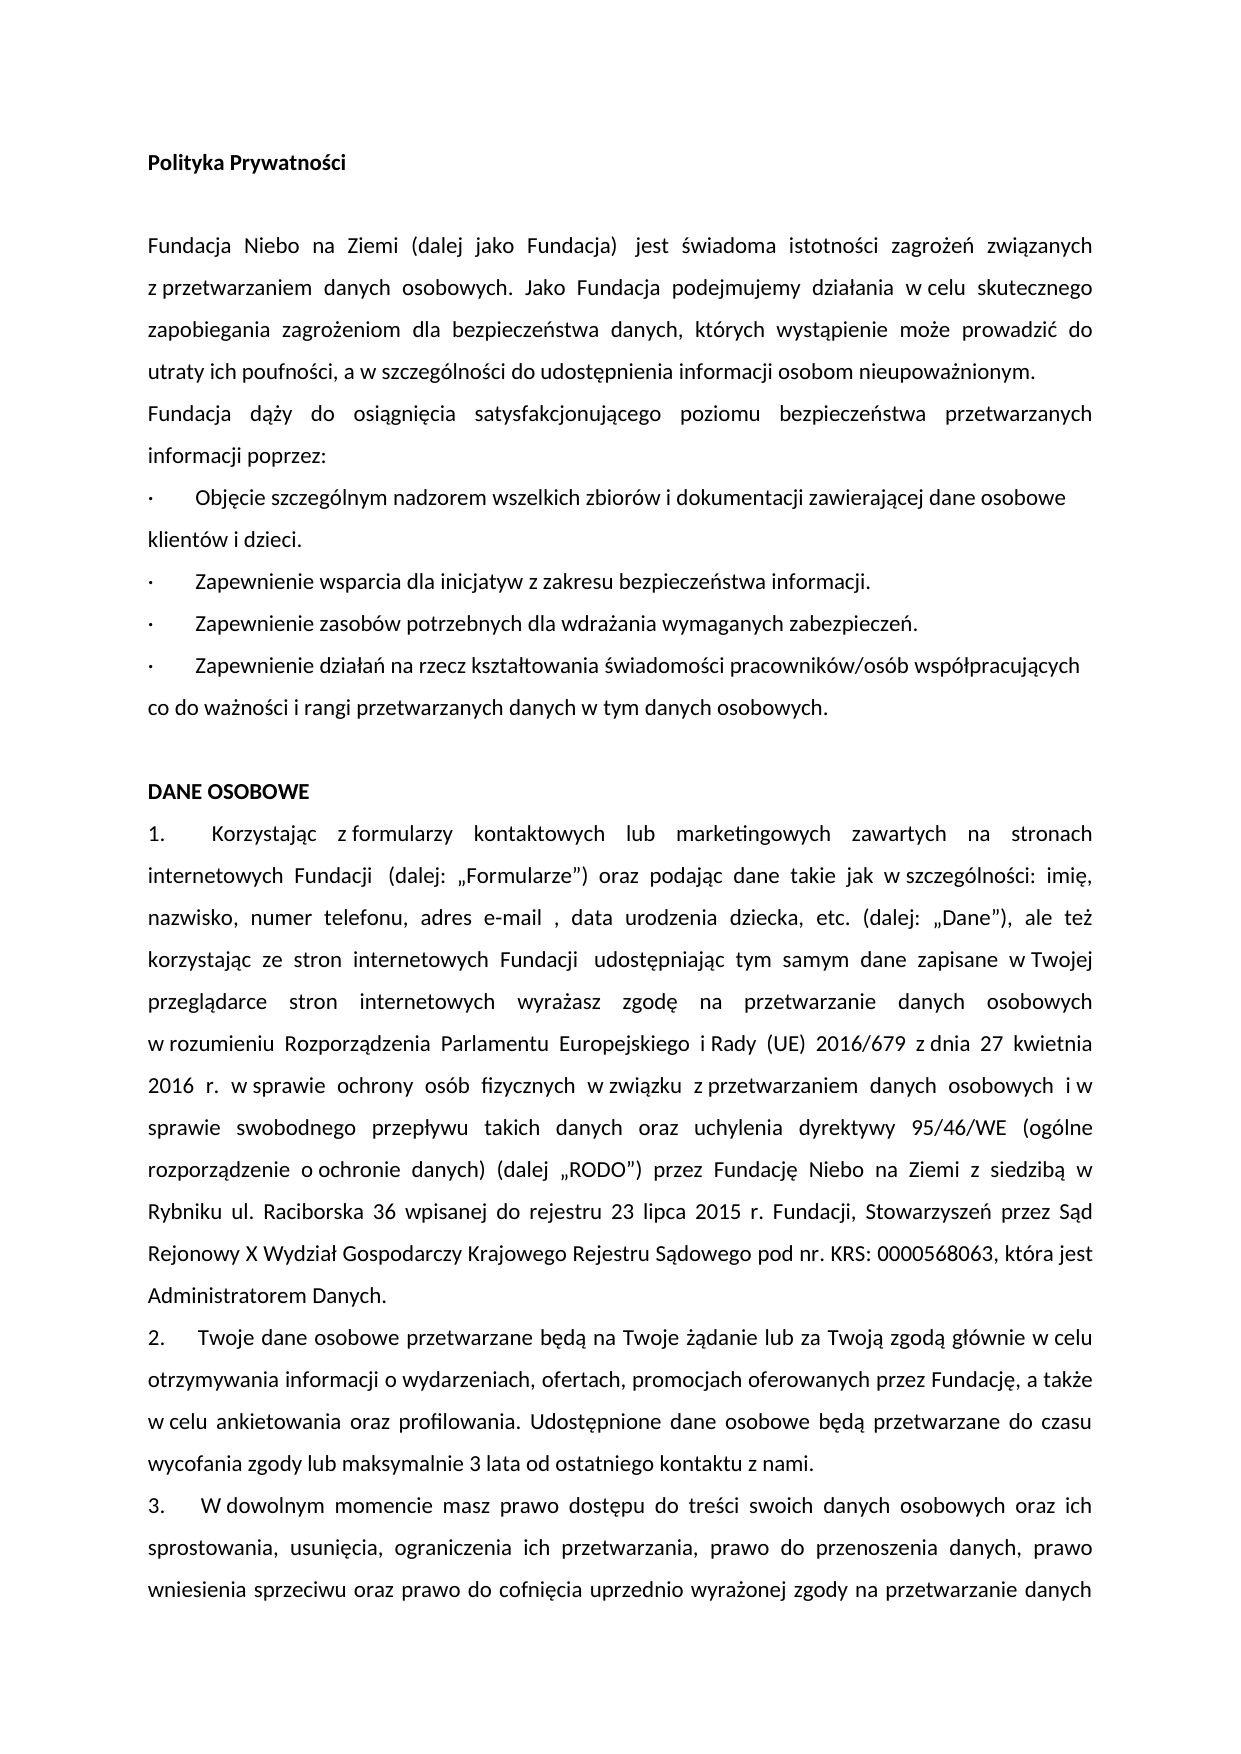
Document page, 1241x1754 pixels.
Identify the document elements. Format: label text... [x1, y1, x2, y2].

text Fundacja dąży do osiągnięcia satysfakcjonującego poziomu bezpieczeństwa przetwarzanych informacji poprzez: [148, 399, 1093, 469]
text Fundacja Niebo na Ziemi (dalej jako Fundacja) jest świadoma istotności zagrożeń związanych z przetwarzaniem danych osobowych. Jako Fundacja podejmujemy działania w celu skutecznego zapobiegania zagrożeniom dla bezpieczeństwa danych, których wystąpienie może prowadzić do utraty ich poufności, a w szczególności do udostępnienia informacji osobom nieupoważnionym. [148, 232, 1093, 386]
text DANE OSOBOWE [148, 777, 1093, 805]
text Polityka Prywatności [148, 148, 1093, 176]
text 2. Twoje dane osobowe przetwarzane będą na Twoje żądanie lub za Twoją zgodą głównie w celu otrzymywania informacji o wydarzeniach, ofertach, promocjach oferowanych przez Fundację, a także w celu ankietowania oraz profilowania. Udostępnione dane osobowe będą przetwarzane do czasu wycofania zgody lub maksymalnie 3 lata od ostatniego kontaktu z nami. [148, 1323, 1093, 1477]
text 1. Korzystając z formularzy kontaktowych lub marketingowych zawartych na stronach internetowych Fundacji (dalej: „Formularze”) oraz podając dane takie jak w szczególności: imię, nazwisko, numer telefonu, adres e-mail , data urodzenia dziecka, etc. (dalej: „Dane”), ale też korzystając ze stron internetowych Fundacji udostępniając tym samym dane zapisane w Twojej przeglądarce stron internetowych wyrażasz zgodę na przetwarzanie danych osobowych w rozumieniu Rozporządzenia Parlamentu Europejskiego i Rady (UE) 2016/679 z dnia 27 kwietnia 2016 r. w sprawie ochrony osób fizycznych w związku z przetwarzaniem danych osobowych i w sprawie swobodnego przepływu takich danych oraz uchylenia dyrektywy 95/46/WE (ogólne rozporządzenie o ochronie danych) (dalej „RODO”) przez Fundację Niebo na Ziemi z siedzibą w Rybniku ul. Raciborska 36 wpisanej do rejestru 23 lipca 2015 r. Fundacji, Stowarzyszeń przez Sąd Rejonowy X Wydział Gospodarczy Krajowego Rejestru Sądowego pod nr. KRS: 0000568063, która jest Administratorem Danych. [148, 819, 1093, 1309]
text · Zapewnienie działań na rzecz kształtowania świadomości pracowników/osób współpracujących co do ważności i rangi przetwarzanych danych w tym danych osobowych. [148, 651, 1093, 721]
text · Zapewnienie wsparcia dla inicjatyw z zakresu bezpieczeństwa informacji. [148, 567, 1093, 595]
text 3. W dowolnym momencie masz prawo dostępu do treści swoich danych osobowych oraz ich sprostowania, usunięcia, ograniczenia ich przetwarzania, prawo do przenoszenia danych, prawo wniesienia sprzeciwu oraz prawo do cofnięcia uprzednio wyrażonej zgody na przetwarzanie danych [148, 1491, 1093, 1603]
text · Objęcie szczególnym nadzorem wszelkich zbiorów i dokumentacji zawierającej dane osobowe klientów i dzieci. [148, 483, 1093, 553]
text · Zapewnienie zasobów potrzebnych dla wdrażania wymaganych zabezpieczeń. [148, 609, 1093, 637]
